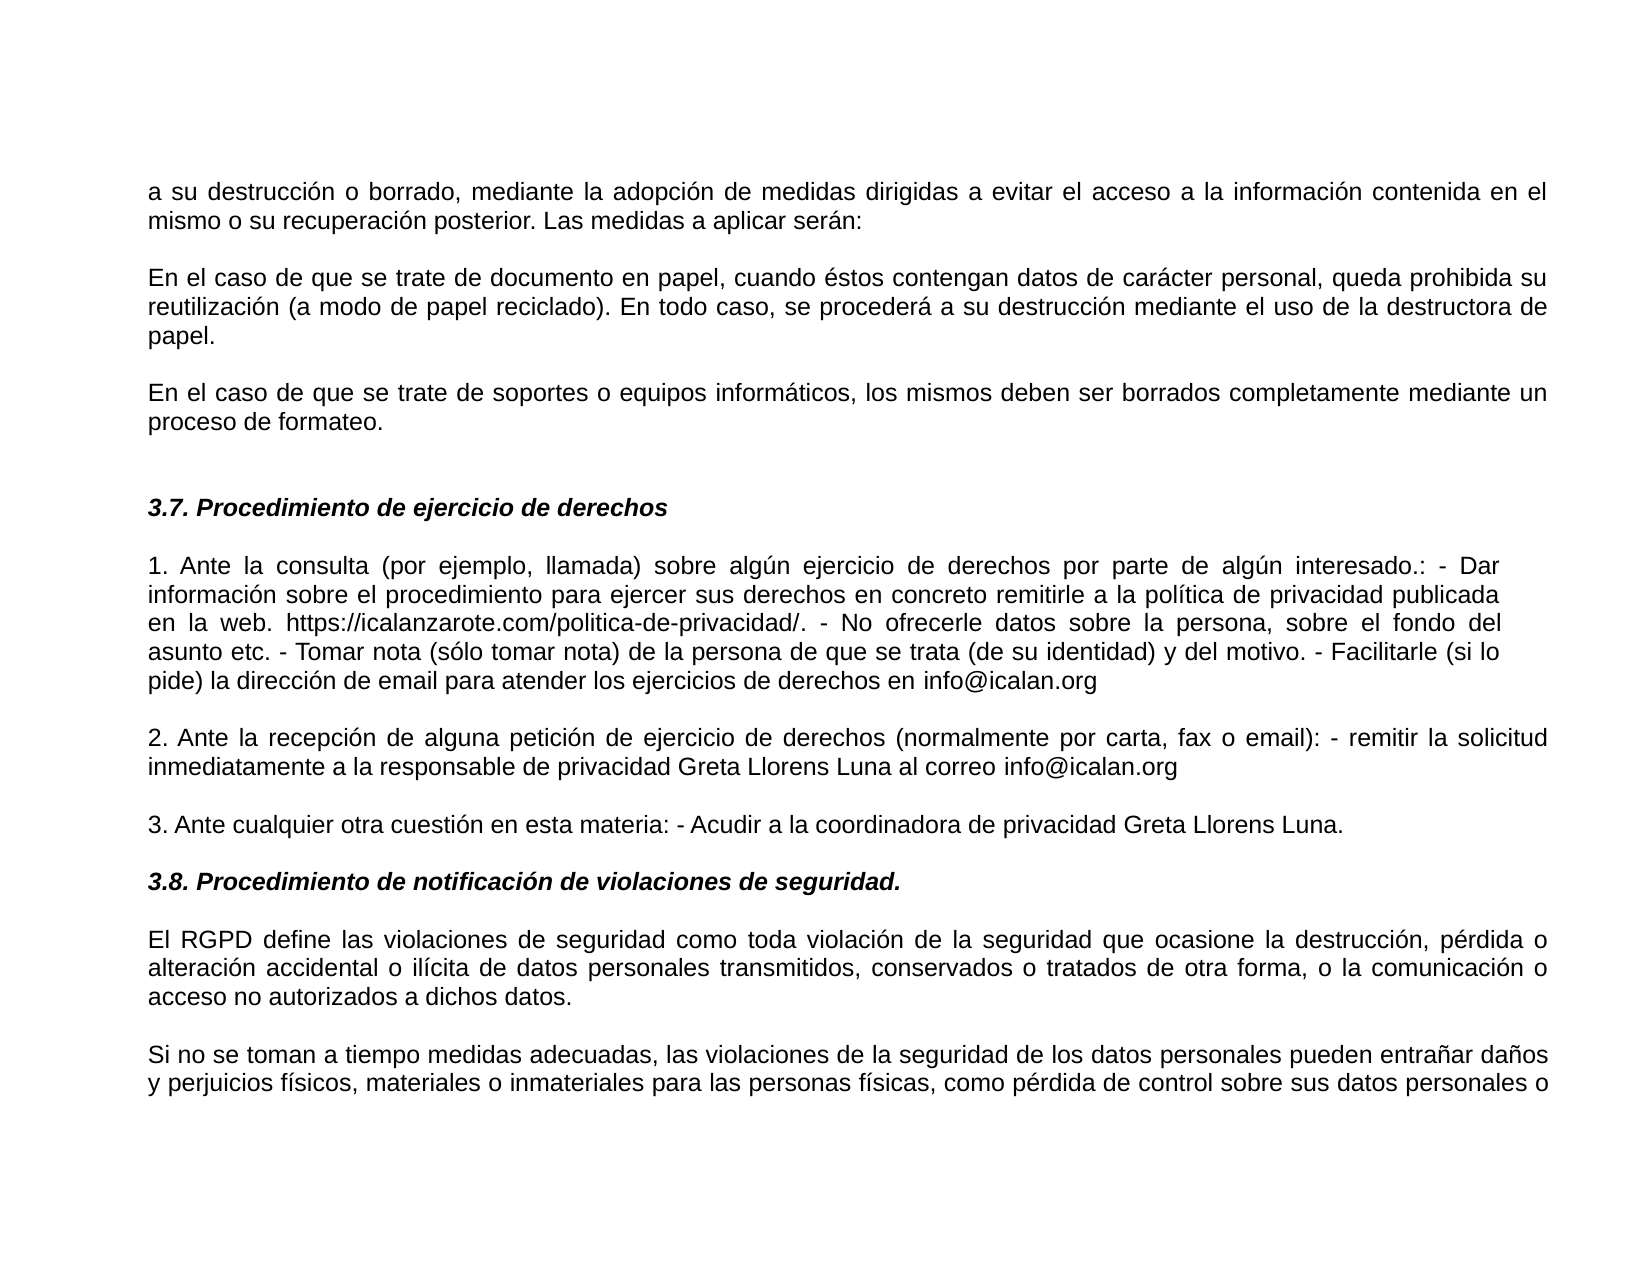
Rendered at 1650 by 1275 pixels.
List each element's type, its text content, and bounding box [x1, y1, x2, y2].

text 3.7. Procedimiento de ejercicio de derechos [148, 493, 1551, 522]
text 1. Ante la consulta (por ejemplo, llamada) sobre algún ejercicio de derechos por parte de algún interesado.: - Dar información sobre el procedimiento para ejercer sus derechos en concreto remitirle a la política de privacidad publicada en la web. https://icalanzarote.com/politica-de-privacidad/. - No ofrecerle datos sobre la persona, sobre el fondo del asunto etc. - Tomar nota (sólo tomar nota) de la persona de que se trata (de su identidad) y del motivo. - Facilitarle (si lo pide) la dirección de email para atender los ejercicios de derechos en info@icalan.org [148, 551, 1502, 695]
text 3.8. Procedimiento de notificación de violaciones de seguridad. [148, 867, 1551, 896]
text Si no se toman a tiempo medidas adecuadas, las violaciones de la seguridad de los datos personales pueden entrañar daños y perjuicios físicos, materiales o inmateriales para las personas físicas, como pérdida de control sobre sus datos personales o [148, 1040, 1551, 1097]
text a su destrucción o borrado, mediante la adopción de medidas dirigidas a evitar el acceso a la información contenida en el mismo o su recuperación posterior. Las medidas a aplicar serán: [148, 177, 1551, 235]
text En el caso de que se trate de documento en papel, cuando éstos contengan datos de carácter personal, queda prohibida su reutilización (a modo de papel reciclado). En todo caso, se procederá a su destrucción mediante el uso de la destructora de papel. [148, 263, 1551, 350]
text En el caso de que se trate de soportes o equipos informáticos, los mismos deben ser borrados completamente mediante un proceso de formateo. [148, 378, 1551, 436]
text 2. Ante la recepción de alguna petición de ejercicio de derechos (normalmente por carta, fax o email): - remitir la solicitud inmediatamente a la responsable de privacidad Greta Llorens Luna al correo info@icalan.org [148, 723, 1551, 781]
text 3. Ante cualquier otra cuestión en esta materia: - Acudir a la coordinadora de privacidad Greta Llorens Luna. [148, 810, 1551, 838]
text El RGPD define las violaciones de seguridad como toda violación de la seguridad que ocasione la destrucción, pérdida o alteración accidental o ilícita de datos personales transmitidos, conservados o tratados de otra forma, o la comunicación o acceso no autorizados a dichos datos. [148, 925, 1551, 1011]
